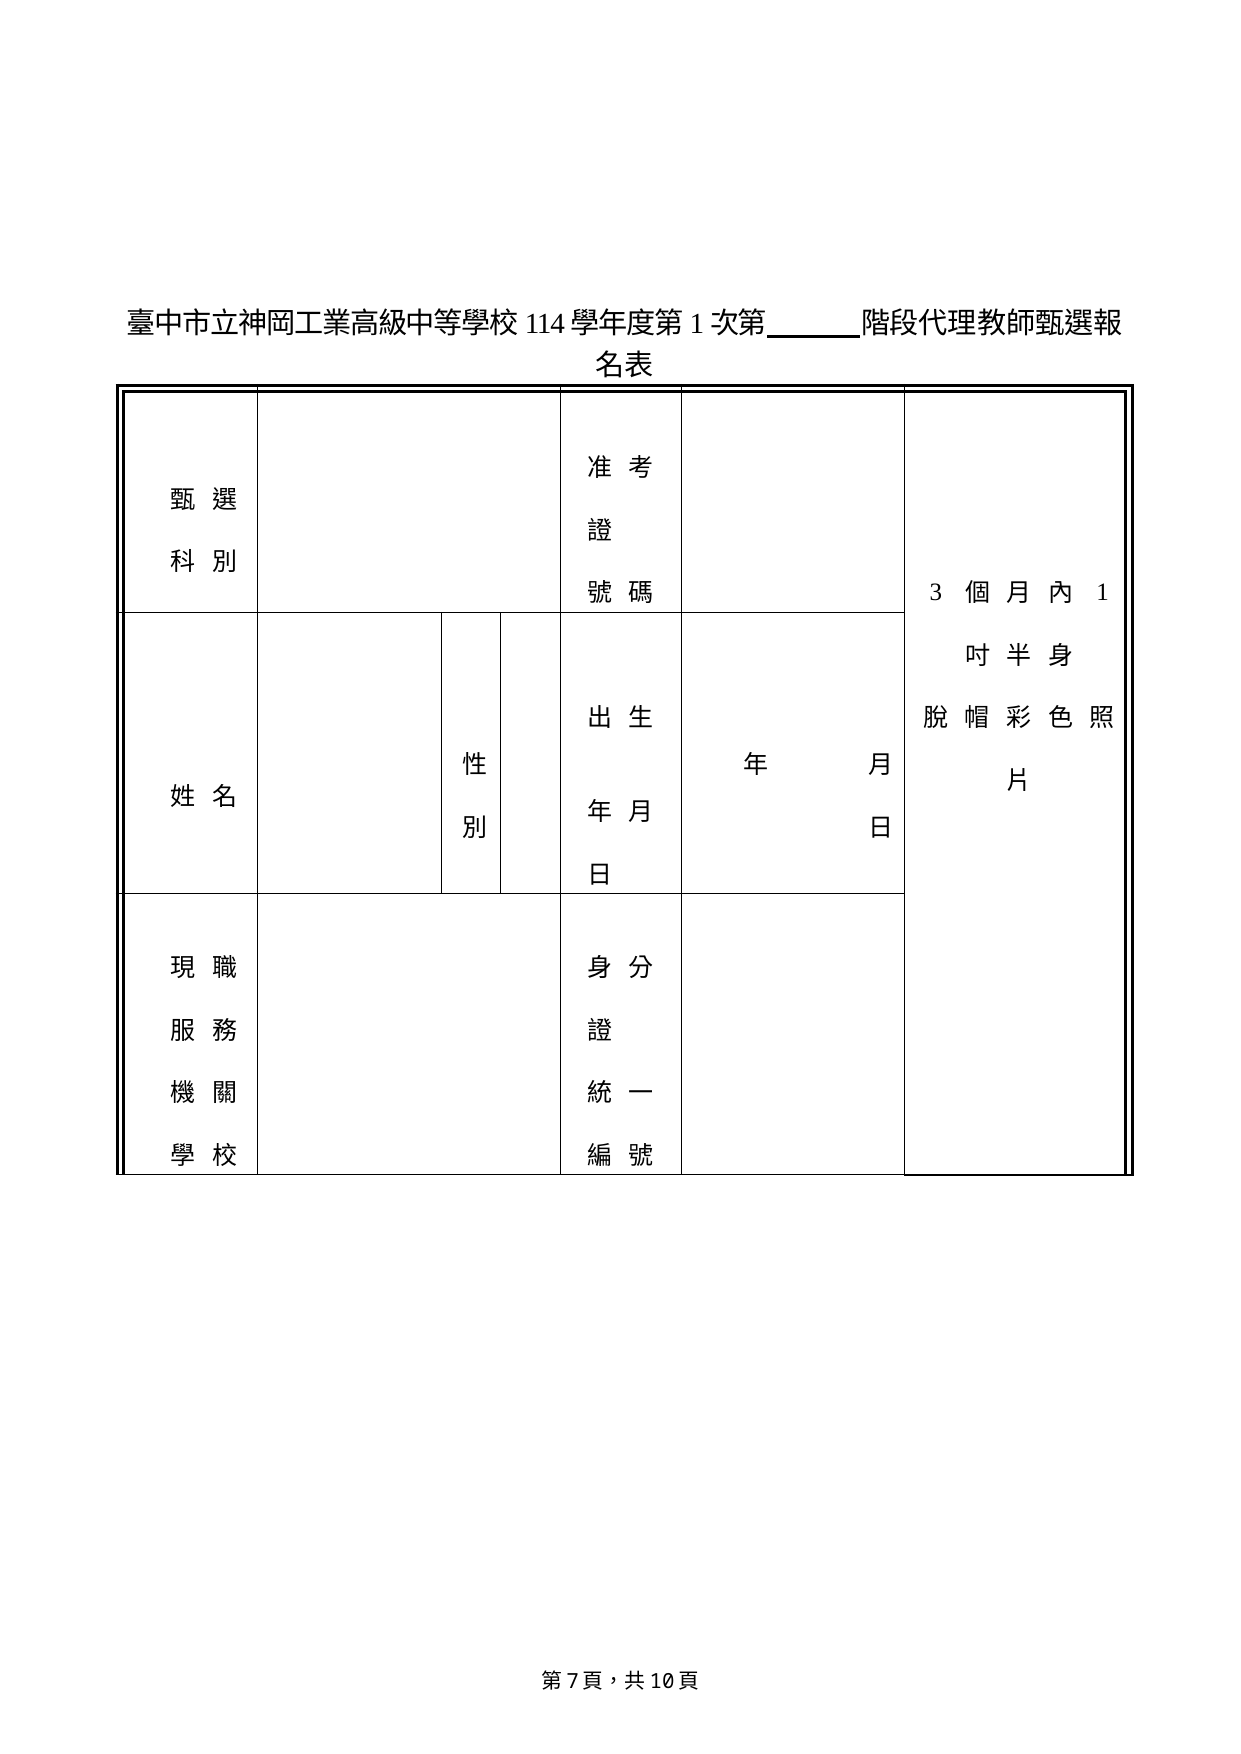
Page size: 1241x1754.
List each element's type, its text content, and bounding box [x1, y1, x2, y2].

table_cell 性別 [442, 613, 500, 893]
table_cell [501, 613, 560, 893]
table_cell 年 月 日 [682, 613, 904, 893]
table_header 臺中市立神岡工業高級中等學校114學年度第1次第 階段代理教師甄選報名表 [120, 299, 1129, 384]
table_cell 姓名 [125, 613, 257, 893]
table_cell [258, 393, 560, 612]
table_cell 3個月內1吋半身 脫帽彩色照片 [905, 387, 1129, 1174]
table_cell 出生 年月日 [561, 613, 681, 893]
table_cell [682, 393, 904, 612]
table_cell 身分證 統一編號 [561, 894, 681, 1174]
table_cell 准考證 號碼 [561, 393, 681, 612]
table_cell [258, 613, 441, 893]
table_cell [258, 894, 560, 1174]
table_cell [682, 894, 904, 1174]
table_cell 甄選科別 [120, 387, 257, 612]
table_cell 現職服務機關學校 [125, 894, 257, 1174]
